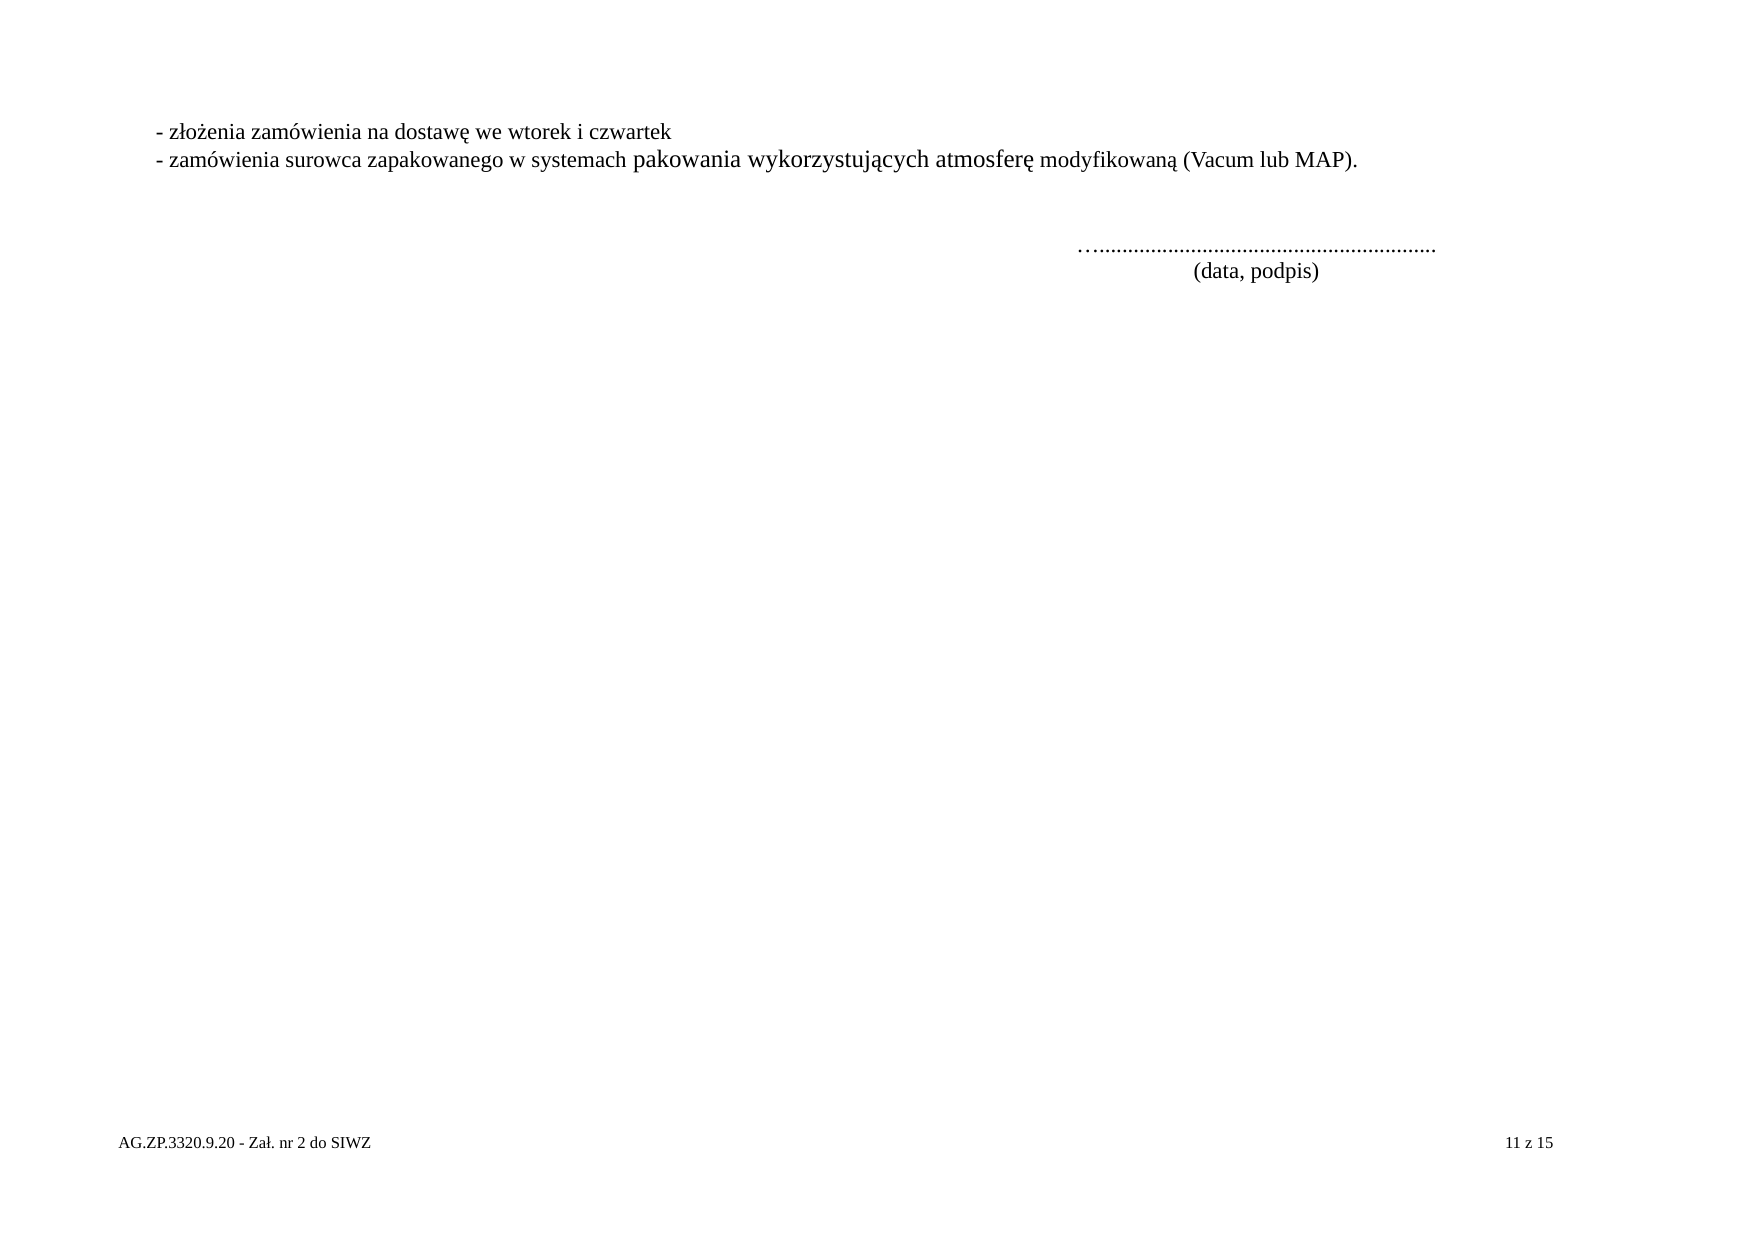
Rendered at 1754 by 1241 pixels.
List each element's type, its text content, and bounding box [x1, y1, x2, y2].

text - złożenia zamówienia na dostawę we wtorek i czwartek [118, 118, 1636, 144]
table_header …........................................................... (data, podpis) [877, 231, 1636, 283]
text - zamówienia surowca zapakowanego w systemach pakowania wykorzystujących atmosferę modyfikowaną (Vacum lub MAP). [118, 144, 1636, 173]
table_header [118, 231, 877, 283]
